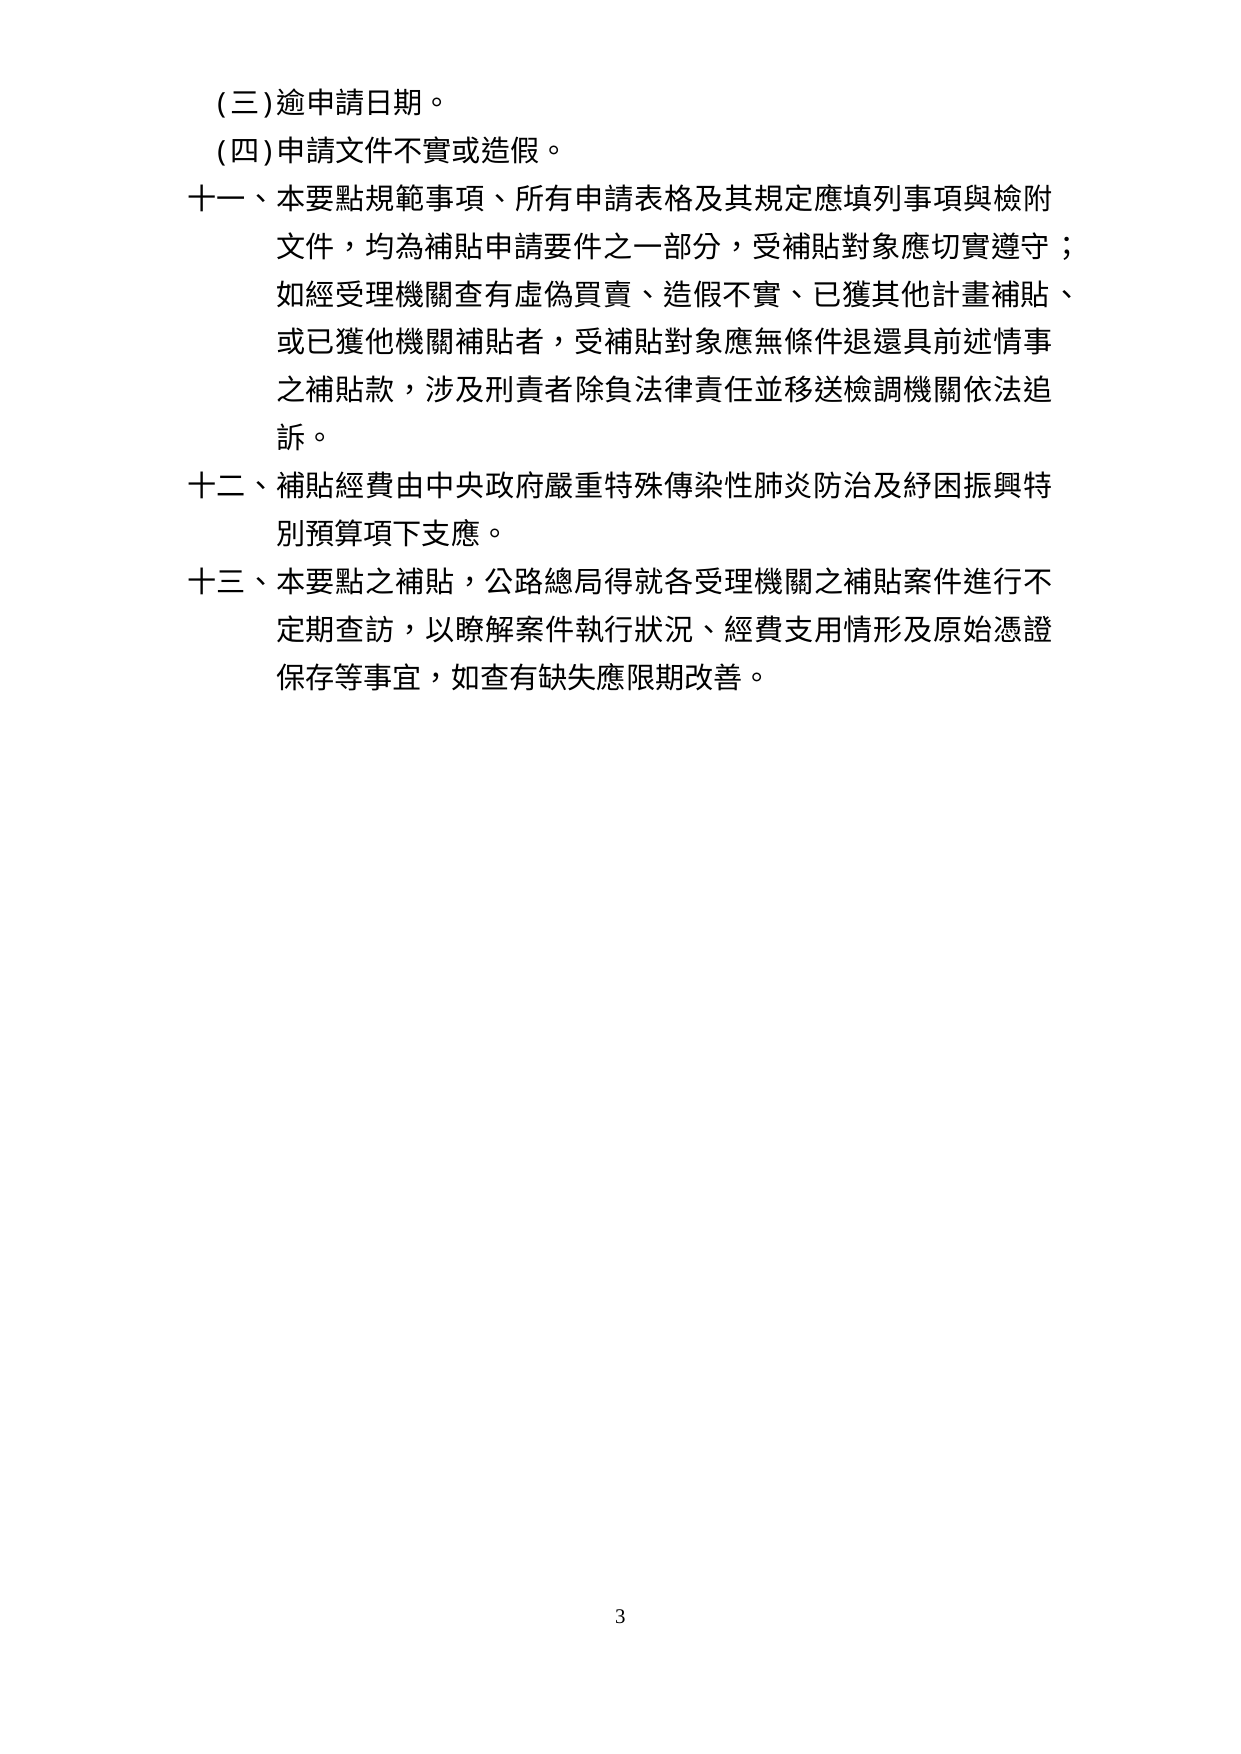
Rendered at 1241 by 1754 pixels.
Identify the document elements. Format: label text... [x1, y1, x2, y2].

text 十一、 本要點規範事項、所有申請表格及其規定應填列事項與檢附文件，均為補貼申請要件之一部分，受補貼對象應切實遵守；如經受理機關查有虛偽買賣、造假不實、已獲其他計畫補貼、或已獲他機關補貼者，受補貼對象應無條件退還具前述情事之補貼款，涉及刑責者除負法律責任並移送檢調機關依法追訴。 [187, 171, 1053, 458]
text (四)申請文件不實或造假。 [212, 123, 1053, 171]
text (三)逾申請日期。 [212, 75, 1053, 123]
text 十三、 本要點之補貼，公路總局得就各受理機關之補貼案件進行不定期查訪，以瞭解案件執行狀況、經費支用情形及原始憑證保存等事宜，如查有缺失應限期改善。 [187, 554, 1053, 698]
text 十二、 補貼經費由中央政府嚴重特殊傳染性肺炎防治及紓困振興特別預算項下支應。 [187, 458, 1053, 554]
